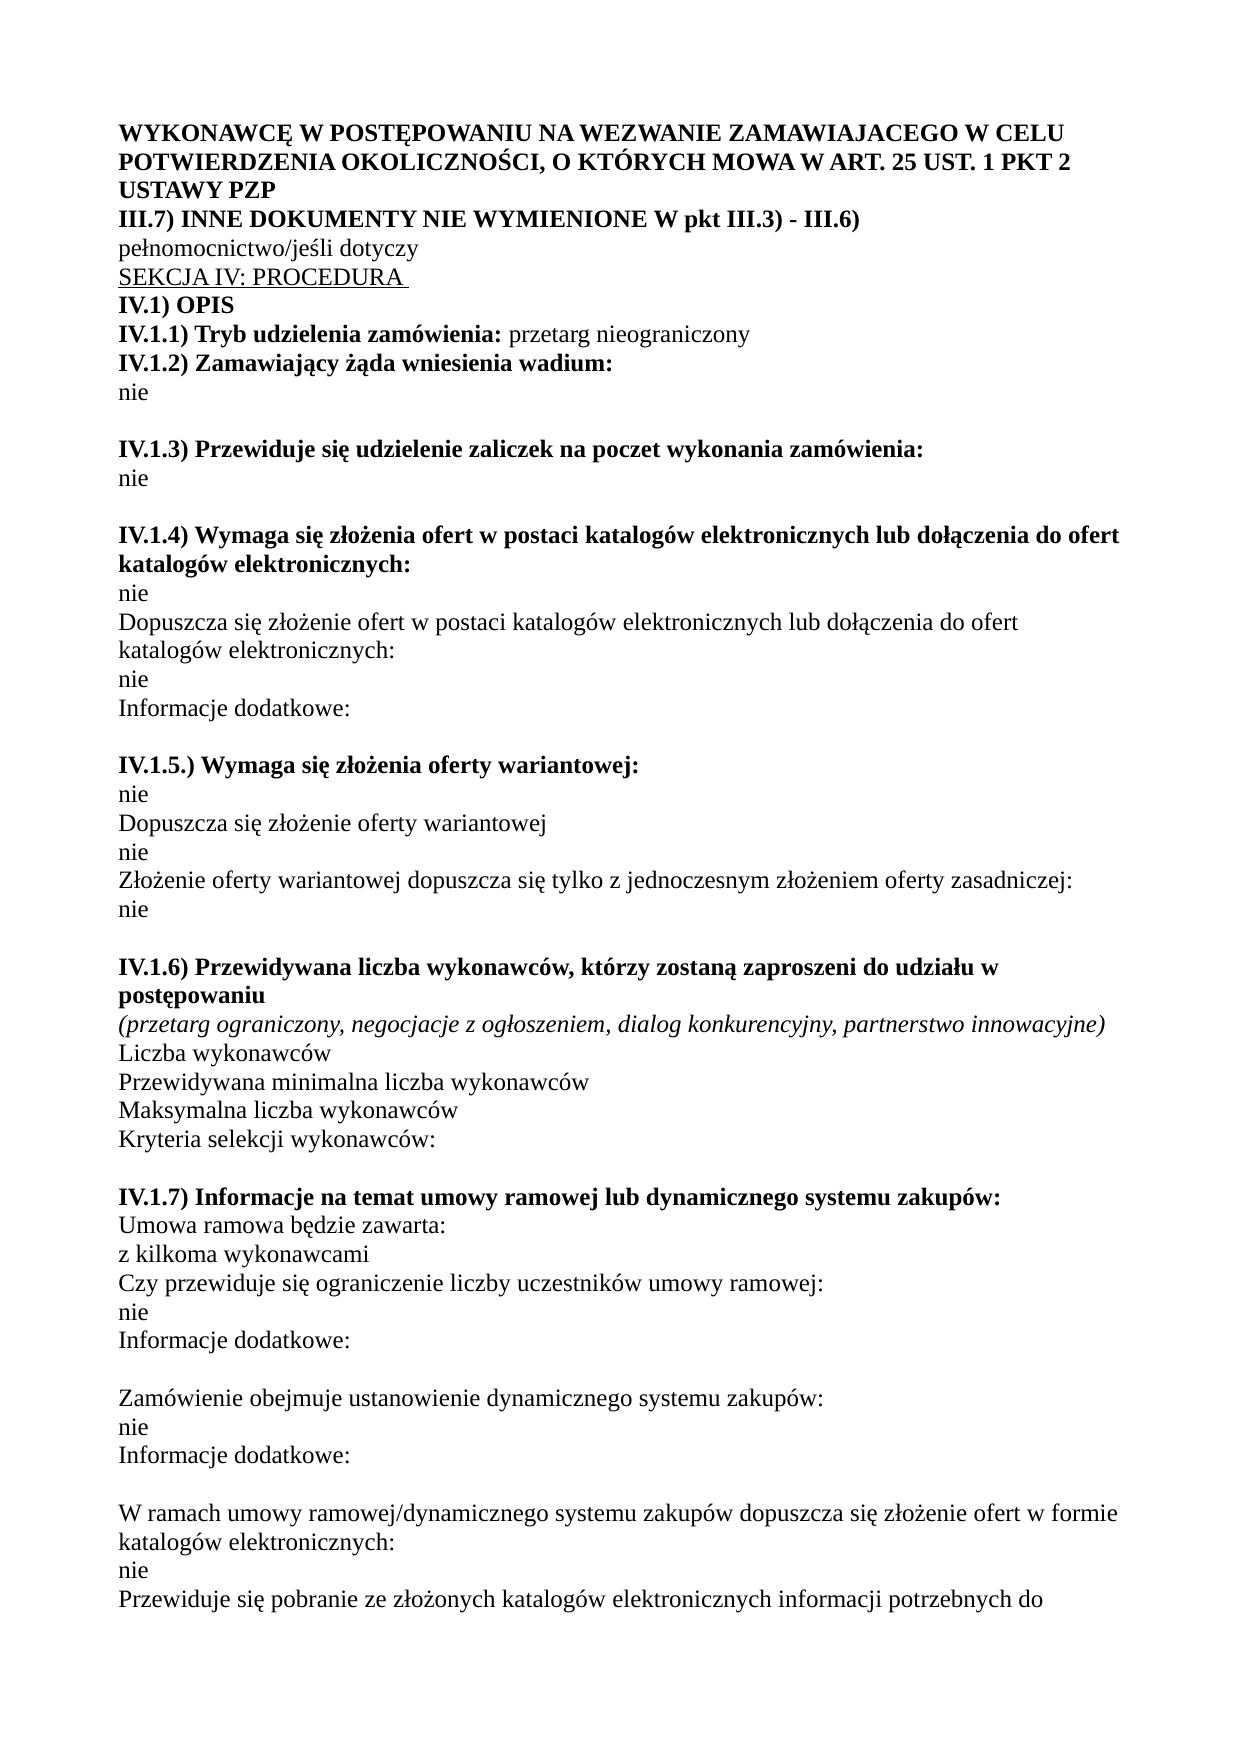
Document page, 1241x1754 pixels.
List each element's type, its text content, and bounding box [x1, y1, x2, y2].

text IV.1.6) Przewidywana liczba wykonawców, którzy zostaną zaproszeni do udziału w postępowaniu (przetarg ograniczony, negocjacje z ogłoszeniem, dialog konkurencyjny, partnerstwo innowacyjne) [118, 923, 1122, 1038]
text IV.1.7) Informacje na temat umowy ramowej lub dynamicznego systemu zakupów: [118, 1153, 1122, 1211]
text nie Dopuszcza się złożenie ofert w postaci katalogów elektronicznych lub dołączenia do ofert katalogów elektronicznych: nie Informacje dodatkowe: [118, 578, 1122, 722]
text III.7) INNE DOKUMENTY NIE WYMIENIONE W pkt III.3) - III.6) [118, 204, 1122, 233]
text nie [118, 377, 1122, 406]
text SEKCJA IV: PROCEDURA [118, 262, 1122, 291]
text WYKONAWCĘ W POSTĘPOWANIU NA WEZWANIE ZAMAWIAJACEGO W CELU POTWIERDZENIA OKOLICZNOŚCI, O KTÓRYCH MOWA W ART. 25 UST. 1 PKT 2 USTAWY PZP [118, 118, 1122, 204]
text IV.1.3) Przewiduje się udzielenie zaliczek na poczet wykonania zamówienia: [118, 406, 1122, 463]
text IV.1.4) Wymaga się złożenia ofert w postaci katalogów elektronicznych lub dołączenia do ofert katalogów elektronicznych: [118, 492, 1122, 578]
text nie Dopuszcza się złożenie oferty wariantowej nie Złożenie oferty wariantowej dopuszcza się tylko z jednoczesnym złożeniem oferty zasadniczej: nie [118, 779, 1122, 923]
text IV.1.5.) Wymaga się złożenia oferty wariantowej: [118, 722, 1122, 779]
text Umowa ramowa będzie zawarta: z kilkoma wykonawcami Czy przewiduje się ograniczenie liczby uczestników umowy ramowej: nie Informacje dodatkowe: Zamówienie obejmuje ustanowienie dynamicznego systemu zakupów: nie Informacje dodatkowe: W ramach umowy ramowej/dynamicznego systemu zakupów dopuszcza się złożenie ofert w formie katalogów elektronicznych: nie Przewiduje się pobranie ze złożonych katalogów elektronicznych informacji potrzebnych do [118, 1211, 1122, 1613]
text nie [118, 463, 1122, 492]
text IV.1) OPIS IV.1.1) Tryb udzielenia zamówienia: przetarg nieograniczony IV.1.2) Zamawiający żąda wniesienia wadium: [118, 291, 1122, 377]
text Liczba wykonawców Przewidywana minimalna liczba wykonawców Maksymalna liczba wykonawców Kryteria selekcji wykonawców: [118, 1038, 1122, 1153]
text pełnomocnictwo/jeśli dotyczy [118, 233, 1122, 262]
